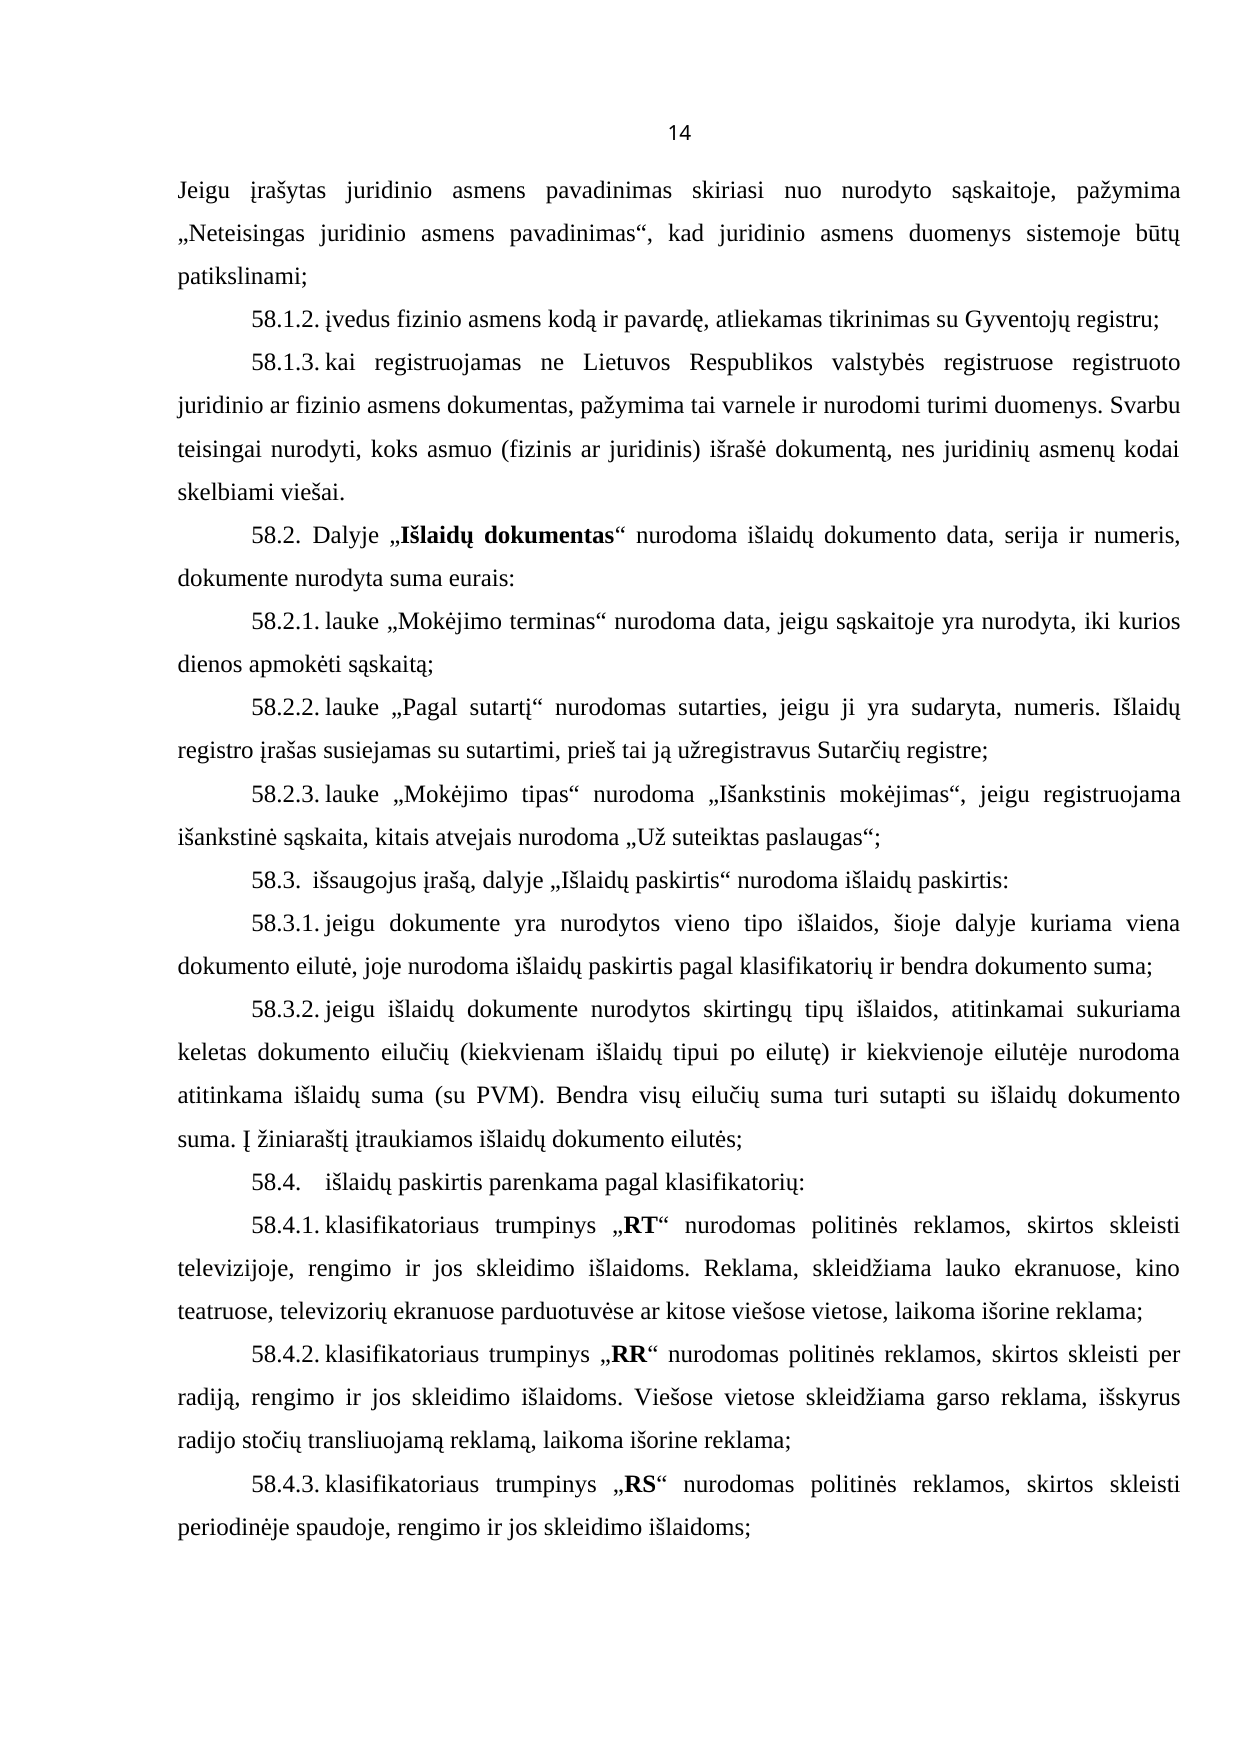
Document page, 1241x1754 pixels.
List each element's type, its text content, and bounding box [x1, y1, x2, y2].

text 58.2.3. lauke „Mokėjimo tipas“ nurodoma „Išankstinis mokėjimas“, jeigu registruojama išankstinė sąskaita, kitais atvejais nurodoma „Už suteiktas paslaugas“; [177, 779, 1181, 851]
text Jeigu įrašytas juridinio asmens pavadinimas skiriasi nuo nurodyto sąskaitoje, pažymima „Neteisingas juridinio asmens pavadinimas“, kad juridinio asmens duomenys sistemoje būtų patikslinami; [177, 175, 1181, 290]
text 58.4. išlaidų paskirtis parenkama pagal klasifikatorių: [177, 1167, 1181, 1196]
text 58.3. išsaugojus įrašą, dalyje „Išlaidų paskirtis“ nurodoma išlaidų paskirtis: [177, 865, 1181, 894]
text 58.4.1. klasifikatoriaus trumpinys „RT“ nurodomas politinės reklamos, skirtos skleisti televizijoje, rengimo ir jos skleidimo išlaidoms. Reklama, skleidžiama lauko ekranuose, kino teatruose, televizorių ekranuose parduotuvėse ar kitose viešose vietose, laikoma išorine reklama; [177, 1210, 1181, 1325]
text 58.3.1. jeigu dokumente yra nurodytos vieno tipo išlaidos, šioje dalyje kuriama viena dokumento eilutė, joje nurodoma išlaidų paskirtis pagal klasifikatorių ir bendra dokumento suma; [177, 908, 1181, 980]
text 58.3.2. jeigu išlaidų dokumente nurodytos skirtingų tipų išlaidos, atitinkamai sukuriama keletas dokumento eilučių (kiekvienam išlaidų tipui po eilutę) ir kiekvienoje eilutėje nurodoma atitinkama išlaidų suma (su PVM). Bendra visų eilučių suma turi sutapti su išlaidų dokumento suma. Į žiniaraštį įtraukiamos išlaidų dokumento eilutės; [177, 994, 1181, 1152]
text 58.1.2. įvedus fizinio asmens kodą ir pavardę, atliekamas tikrinimas su Gyventojų registru; [177, 304, 1181, 333]
text 58.2. Dalyje „Išlaidų dokumentas“ nurodoma išlaidų dokumento data, serija ir numeris, dokumente nurodyta suma eurais: [177, 520, 1181, 592]
text 58.2.2. lauke „Pagal sutartį“ nurodomas sutarties, jeigu ji yra sudaryta, numeris. Išlaidų registro įrašas susiejamas su sutartimi, prieš tai ją užregistravus Sutarčių registre; [177, 692, 1181, 764]
text 58.1.3. kai registruojamas ne Lietuvos Respublikos valstybės registruose registruoto juridinio ar fizinio asmens dokumentas, pažymima tai varnele ir nurodomi turimi duomenys. Svarbu teisingai nurodyti, koks asmuo (fizinis ar juridinis) išrašė dokumentą, nes juridinių asmenų kodai skelbiami viešai. [177, 347, 1181, 506]
text 58.2.1. lauke „Mokėjimo terminas“ nurodoma data, jeigu sąskaitoje yra nurodyta, iki kurios dienos apmokėti sąskaitą; [177, 606, 1181, 678]
text 58.4.2. klasifikatoriaus trumpinys „RR“ nurodomas politinės reklamos, skirtos skleisti per radiją, rengimo ir jos skleidimo išlaidoms. Viešose vietose skleidžiama garso reklama, išskyrus radijo stočių transliuojamą reklamą, laikoma išorine reklama; [177, 1339, 1181, 1454]
text 58.4.3. klasifikatoriaus trumpinys „RS“ nurodomas politinės reklamos, skirtos skleisti periodinėje spaudoje, rengimo ir jos skleidimo išlaidoms; [177, 1469, 1181, 1541]
